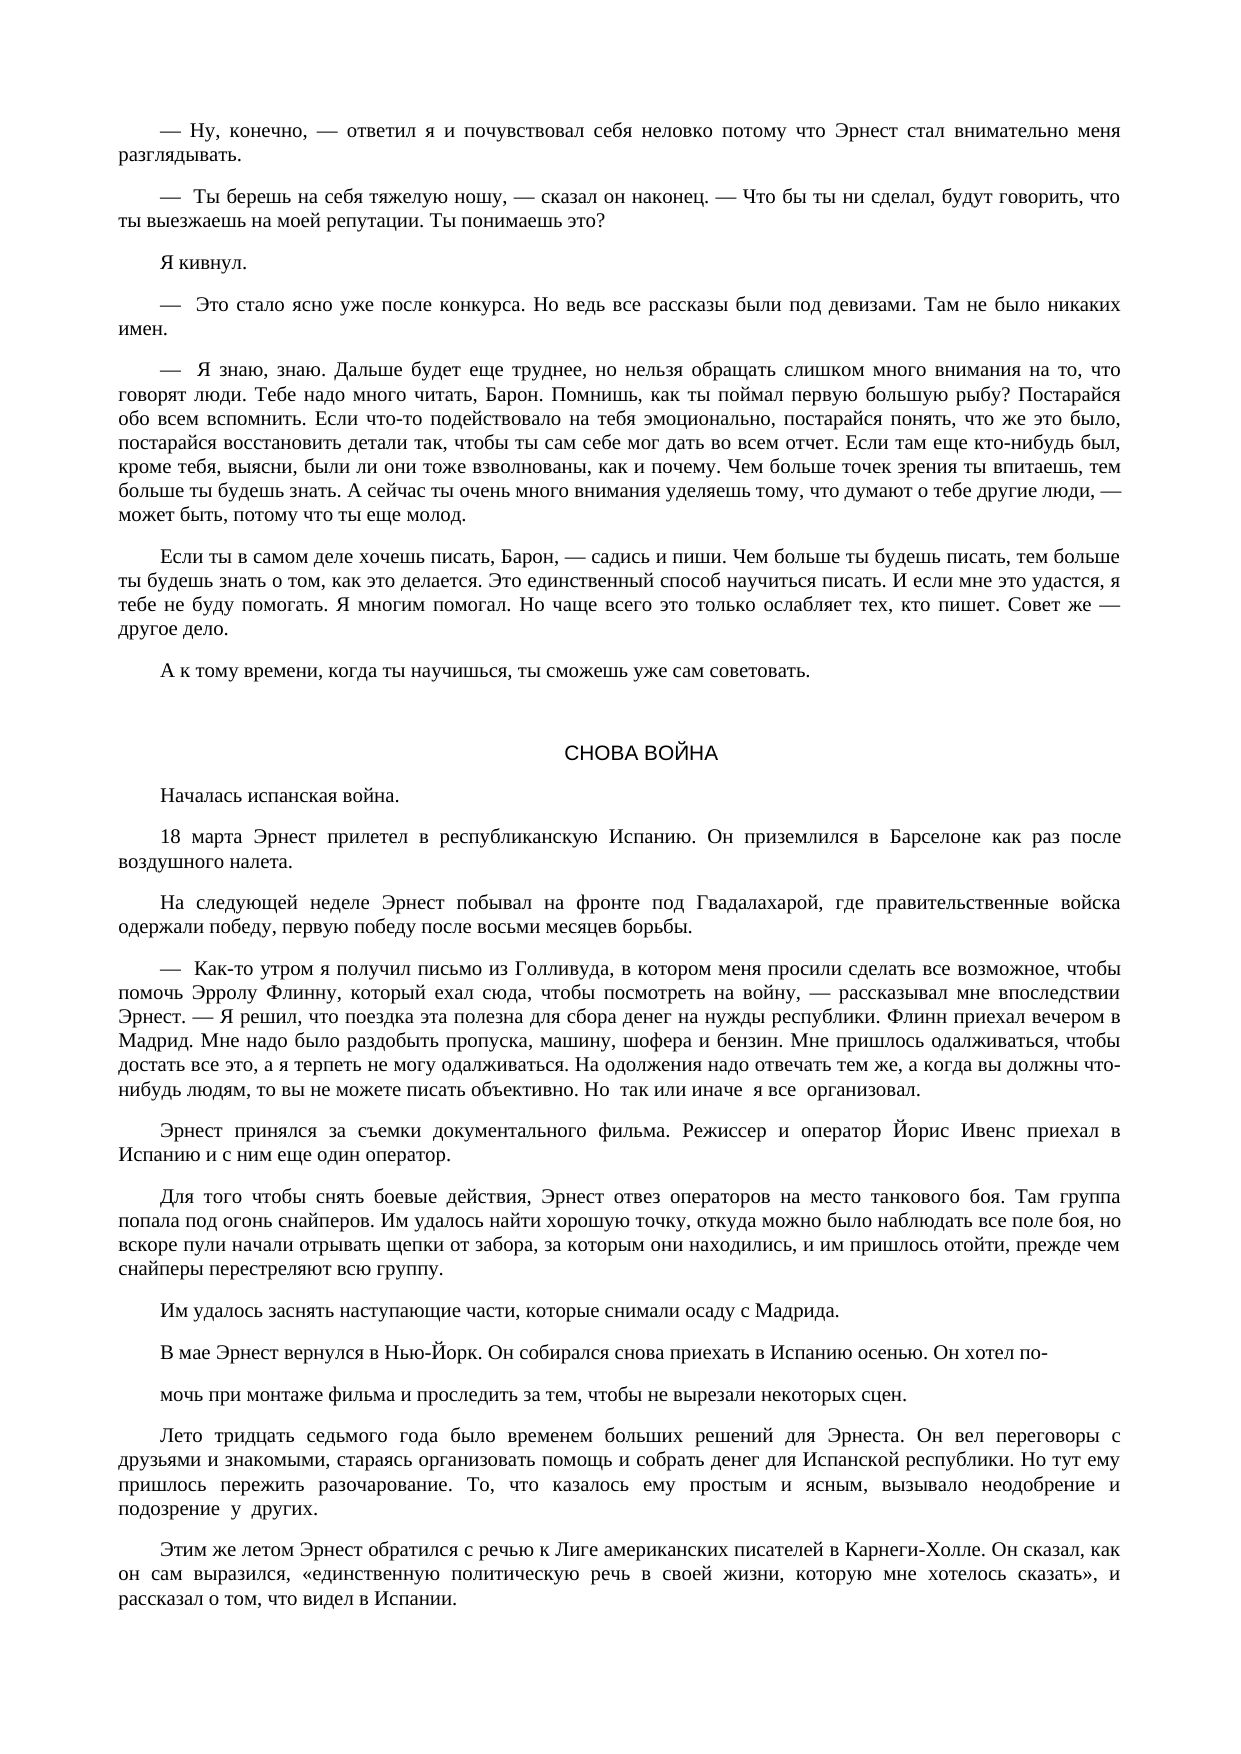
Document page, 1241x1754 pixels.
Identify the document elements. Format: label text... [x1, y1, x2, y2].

text Для того чтобы снять боевые действия, Эрнест отвез операторов на место танкового боя. Там группа попала под огонь снайперов. Им удалось найти хорошую точку, откуда можно было наблюдать все поле боя, но вскоре пули начали отрывать щепки от забора, за которым они находились, и им пришлось отойти, прежде чем снайперы перестреляют всю группу. [118, 1184, 1122, 1280]
text — Я знаю, знаю. Дальше будет еще труднее, но нельзя обращать слишком много внимания на то, что говорят люди. Тебе надо много читать, Барон. Помнишь, как ты поймал первую большую рыбу? Постарайся обо всем вспомнить. Если что-то подействовало на тебя эмоционально, постарайся понять, что же это было, постарайся восстановить детали так, чтобы ты сам себе мог дать во всем отчет. Если там еще кто-нибудь был, кроме тебя, выясни, были ли они тоже взволнованы, как и почему. Чем больше точек зрения ты впитаешь, тем больше ты будешь знать. А сейчас ты очень много внимания уделяешь тому, что думают о тебе другие люди, — может быть, потому что ты еще молод. [118, 357, 1122, 526]
text СНОВА ВОЙНА [118, 741, 1122, 765]
text — Как-то утром я получил письмо из Голливуда, в котором меня просили сделать все возможное, чтобы помочь Эрролу Флинну, который ехал сюда, чтобы посмотреть на войну, — рассказывал мне впоследствии Эрнест. — Я решил, что поездка эта полезна для сбора денег на нужды республики. Флинн приехал вечером в Мадрид. Мне надо было раздобыть пропуска, машину, шофера и бензин. Мне пришлось одалживаться, чтобы достать все это, а я терпеть не могу одалживаться. На одолжения надо отвечать тем же, а когда вы должны что-нибудь людям, то вы не можете писать объективно. Но так или иначе я все организовал. [118, 956, 1122, 1101]
text 18 марта Эрнест прилетел в республиканскую Испанию. Он приземлился в Барселоне как раз после воздушного налета. [118, 824, 1122, 873]
text — Ты берешь на себя тяжелую ношу, — сказал он наконец. — Что бы ты ни сделал, будут говорить, что ты выезжаешь на моей репутации. Ты понимаешь это? [118, 184, 1122, 232]
text В мае Эрнест вернулся в Нью-Йорк. Он собирался снова приехать в Испанию осенью. Он хотел по- [118, 1340, 1122, 1364]
text — Ну, конечно, — ответил я и почувствовал себя неловко потому что Эрнест стал внимательно меня разглядывать. [118, 118, 1122, 166]
text Эрнест принялся за съемки документального фильма. Режиссер и оператор Йорис Ивенс приехал в Испанию и с ним еще один оператор. [118, 1118, 1122, 1166]
text Им удалось заснять наступающие части, которые снимали осаду с Мадрида. [118, 1298, 1122, 1322]
text мочь при монтаже фильма и проследить за тем, чтобы не вырезали некоторых сцен. [118, 1382, 1122, 1406]
text Лето тридцать седьмого года было временем больших решений для Эрнеста. Он вел переговоры с друзьями и знакомыми, стараясь организовать помощь и собрать денег для Испанской республики. Но тут ему пришлось пережить разочарование. То, что казалось ему простым и ясным, вызывало неодобрение и подозрение у других. [118, 1423, 1122, 1519]
text На следующей неделе Эрнест побывал на фронте под Гвадалахарой, где правительственные войска одержали победу, первую победу после восьми месяцев борьбы. [118, 890, 1122, 938]
text А к тому времени, когда ты научишься, ты сможешь уже сам советовать. [118, 657, 1122, 682]
text Я кивнул. [118, 250, 1122, 274]
text Если ты в самом деле хочешь писать, Барон, — садись и пиши. Чем больше ты будешь писать, тем больше ты будешь знать о том, как это делается. Это единственный способ научиться писать. И если мне это удастся, я тебе не буду помогать. Я многим помогал. Но чаще всего это только ослабляет тех, кто пишет. Совет же — другое дело. [118, 543, 1122, 640]
text Этим же летом Эрнест обратился с речью к Лиге американских писателей в Карнеги-Холле. Он сказал, как он сам выразился, «единственную политическую речь в своей жизни, которую мне хотелось сказать», и рассказал о том, что видел в Испании. [118, 1537, 1122, 1609]
text Началась испанская война. [118, 783, 1122, 807]
text — Это стало ясно уже после конкурса. Но ведь все рассказы были под девизами. Там не было никаких имен. [118, 292, 1122, 340]
